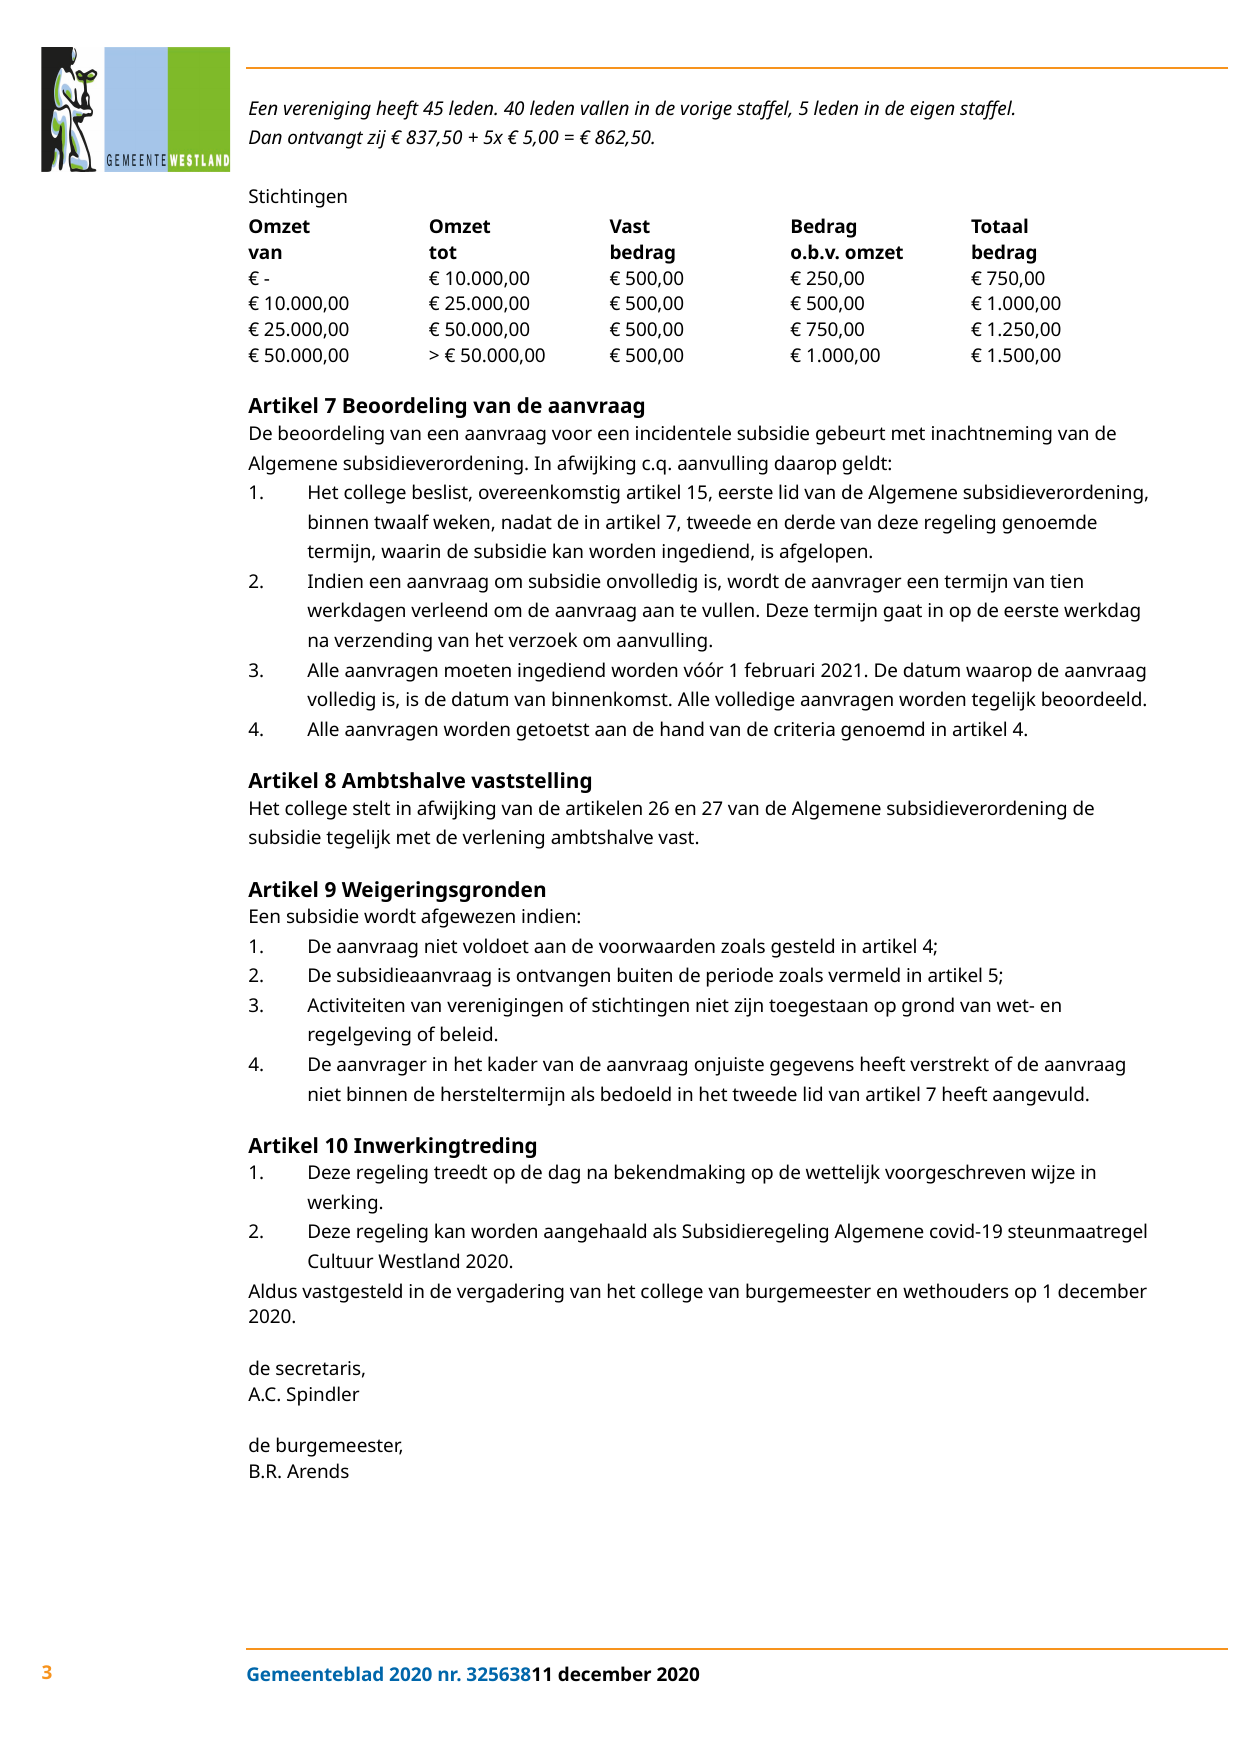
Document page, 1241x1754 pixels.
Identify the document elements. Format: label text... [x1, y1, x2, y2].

list Activiteiten van verenigingen of stichtingen niet zijn toegestaan op grond van wet- en regelgeving of beleid. [248, 992, 1152, 1047]
table_header Vast [609, 213, 790, 239]
table_cell bedrag [609, 239, 790, 265]
list Alle aanvragen moeten ingediend worden vóór 1 februari 2021. De datum waarop de aanvraag volledig is, is de datum van binnenkomst. Alle volledige aanvragen worden tegelijk beoordeeld. [248, 657, 1152, 712]
table_cell € 1.000,00 [971, 290, 1152, 316]
text Artikel 10 Inwerkingtreding [248, 1131, 1152, 1159]
table_cell € 50.000,00 [429, 316, 609, 342]
text de burgemeester, [248, 1432, 1152, 1458]
list Alle aanvragen worden getoetst aan de hand van de criteria genoemd in artikel 4. [248, 716, 1152, 742]
table_cell € 10.000,00 [248, 290, 429, 316]
list De aanvraag niet voldoet aan de voorwaarden zoals gesteld in artikel 4; [248, 933, 1152, 958]
table_cell € 10.000,00 [429, 265, 609, 290]
table_cell € 500,00 [790, 290, 971, 316]
table_cell € 750,00 [790, 316, 971, 342]
table_cell € 50.000,00 [248, 342, 429, 368]
text Dan ontvangt zij € 837,50 + 5x € 5,00 = € 862,50. [248, 124, 1152, 150]
table_cell bedrag [971, 239, 1152, 265]
list Deze regeling kan worden aangehaald als Subsidieregeling Algemene covid-19 steunmaatregel Cultuur Westland 2020. [248, 1219, 1152, 1274]
table_cell € 750,00 [971, 265, 1152, 290]
table_cell tot [429, 239, 609, 265]
text Artikel 7 Beoordeling van de aanvraag [248, 392, 1152, 420]
table_cell € 1.500,00 [971, 342, 1152, 368]
table_cell van [248, 239, 429, 265]
picture [41, 47, 231, 172]
table_cell € - [248, 265, 429, 290]
table_cell € 1.250,00 [971, 316, 1152, 342]
table_header Bedrag [790, 213, 971, 239]
list Het college beslist, overeenkomstig artikel 15, eerste lid van de Algemene subsidieverordening, binnen twaalf weken, nadat de in artikel 7, tweede en derde van deze regeling genoemde termijn, waarin de subsidie kan worden ingediend, is afgelopen. [248, 479, 1152, 564]
text Aldus vastgesteld in de vergadering van het college van burgemeester en wethouders op 1 december 2020. [248, 1278, 1152, 1329]
text de secretaris, [248, 1355, 1152, 1381]
text Stichtingen [248, 183, 1152, 209]
text A.C. Spindler [248, 1381, 1152, 1407]
list De subsidieaanvraag is ontvangen buiten de periode zoals vermeld in artikel 5; [248, 962, 1152, 988]
table_cell € 500,00 [609, 290, 790, 316]
table_cell € 25.000,00 [429, 290, 609, 316]
table_cell € 250,00 [790, 265, 971, 290]
list Deze regeling treedt op de dag na bekendmaking op de wettelijk voorgeschreven wijze in werking. [248, 1159, 1152, 1215]
table_cell > € 50.000,00 [429, 342, 609, 368]
list Indien een aanvraag om subsidie onvolledig is, wordt de aanvrager een termijn van tien werkdagen verleend om de aanvraag aan te vullen. Deze termijn gaat in op de eerste werkdag na verzending van het verzoek om aanvulling. [248, 568, 1152, 653]
table_cell € 1.000,00 [790, 342, 971, 368]
text Een vereniging heeft 45 leden. 40 leden vallen in de vorige staffel, 5 leden in de eigen staffel. [248, 95, 1152, 121]
text B.R. Arends [248, 1458, 1152, 1484]
table_cell € 25.000,00 [248, 316, 429, 342]
table_cell o.b.v. omzet [790, 239, 971, 265]
text Het college stelt in afwijking van de artikelen 26 en 27 van de Algemene subsidieverordening de subsidie tegelijk met de verlening ambtshalve vast. [248, 795, 1152, 850]
table_header Totaal [971, 213, 1152, 239]
table_header Omzet [248, 213, 429, 239]
text Artikel 8 Ambtshalve vaststelling [248, 766, 1152, 795]
table_cell € 500,00 [609, 265, 790, 290]
text Artikel 9 Weigeringsgronden [248, 875, 1152, 903]
table_header Omzet [429, 213, 609, 239]
table_cell € 500,00 [609, 342, 790, 368]
table_cell € 500,00 [609, 316, 790, 342]
text De beoordeling van een aanvraag voor een incidentele subsidie gebeurt met inachtneming van de Algemene subsidieverordening. In afwijking c.q. aanvulling daarop geldt: [248, 420, 1152, 475]
text Een subsidie wordt afgewezen indien: [248, 903, 1152, 929]
list De aanvrager in het kader van de aanvraag onjuiste gegevens heeft verstrekt of de aanvraag niet binnen de hersteltermijn als bedoeld in het tweede lid van artikel 7 heeft aangevuld. [248, 1051, 1152, 1106]
